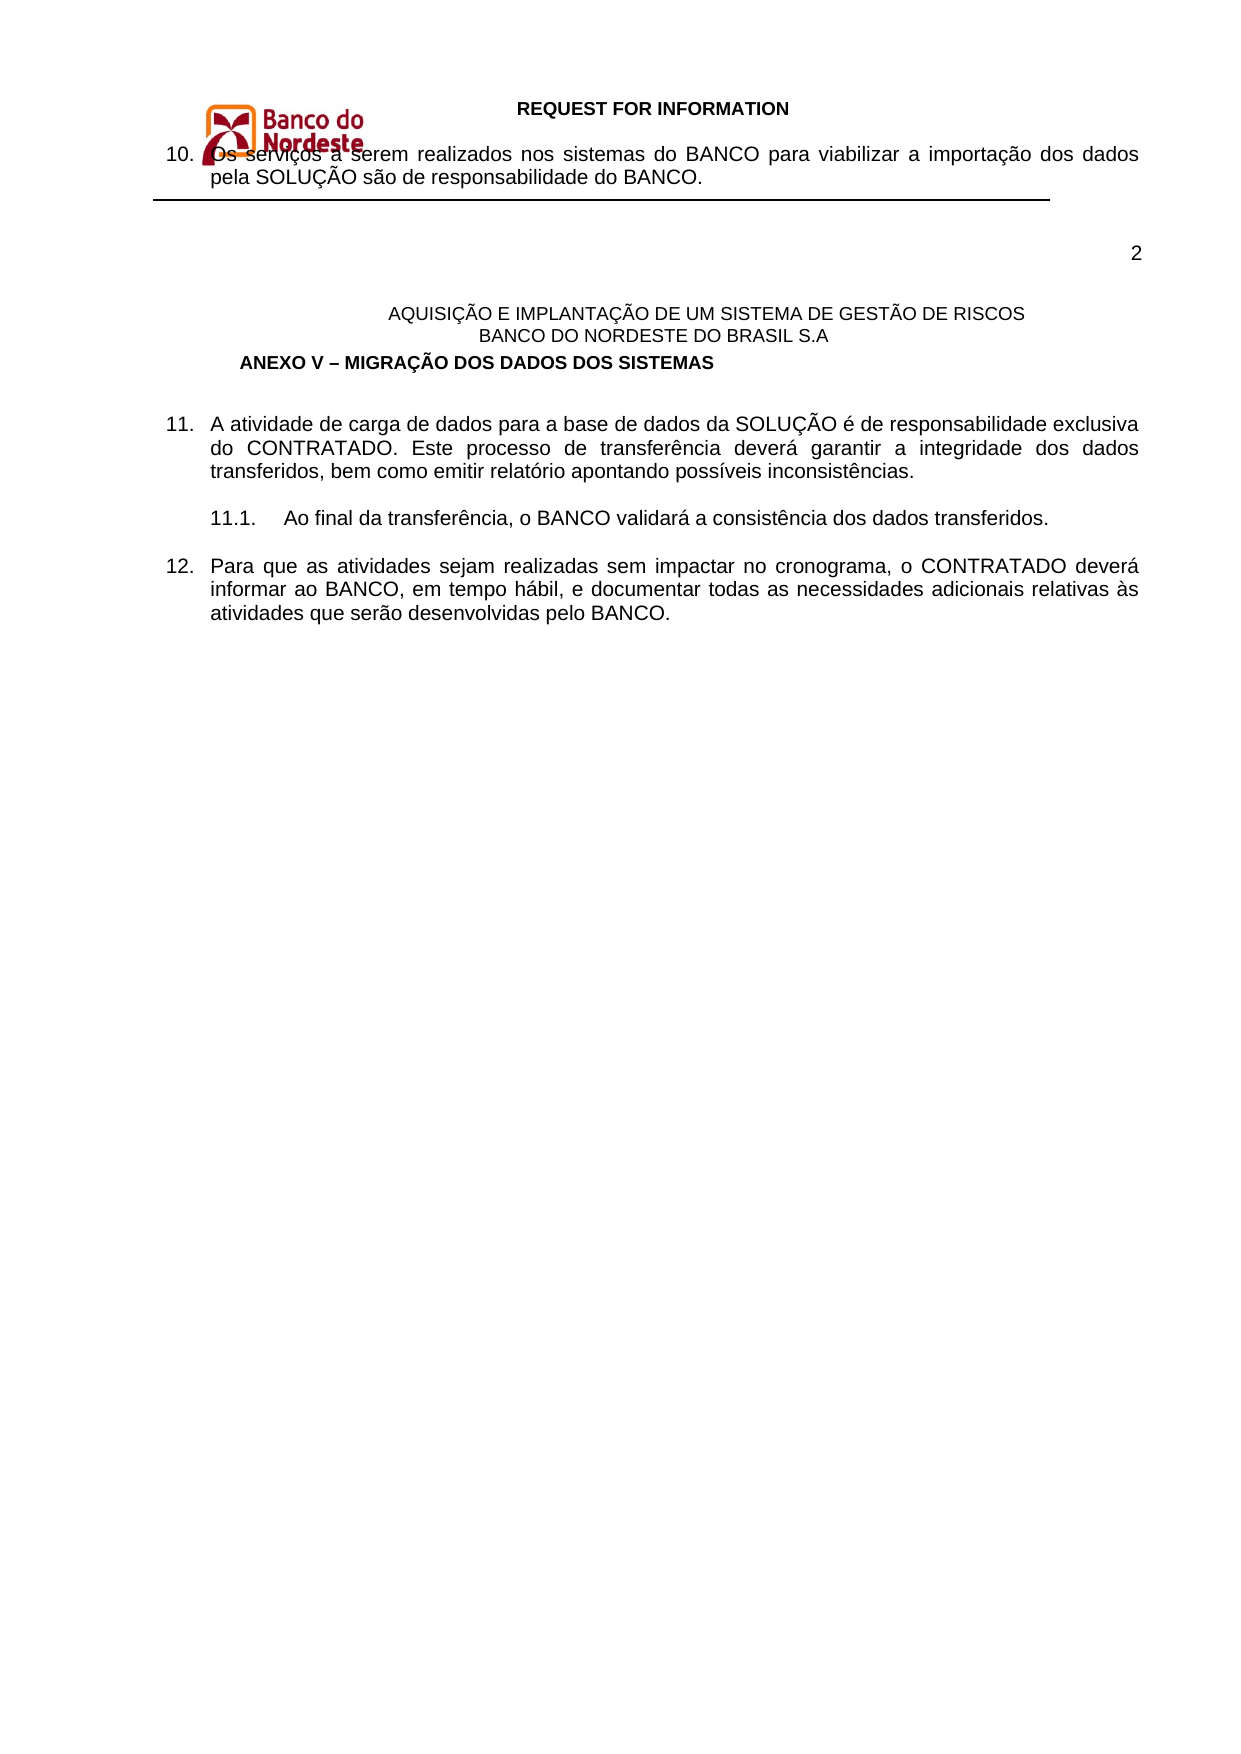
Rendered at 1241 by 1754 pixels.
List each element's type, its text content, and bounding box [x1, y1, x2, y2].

list A atividade de carga de dados para a base de dados da SOLUÇÃO é de responsabilidade exclusiva do CONTRATADO. Este processo de transferência deverá garantir a integridade dos dados transferidos, bem como emitir relatório apontando possíveis inconsistências. [166, 412, 1141, 483]
list Os serviços a serem realizados nos sistemas do BANCO para viabilizar a importação dos dados pela SOLUÇÃO são de responsabilidade do BANCO. [166, 142, 1141, 189]
picture [195, 97, 368, 142]
text ANEXO V – MIGRAÇÃO DOS DADOS DOS SISTEMAS [164, 346, 1142, 375]
text BANCO DO NORDESTE DO BRASIL S.A [166, 325, 1142, 346]
text 2 [166, 237, 1142, 266]
list Ao final da transferência, o BANCO validará a consistência dos dados transferidos. [210, 507, 1141, 530]
list Para que as atividades sejam realizadas sem impactar no cronograma, o CONTRATADO deverá informar ao BANCO, em tempo hábil, e documentar todas as necessidades adicionais relativas às atividades que serão desenvolvidas pelo BANCO. [166, 554, 1141, 625]
text AQUISIÇÃO E IMPLANTAÇÃO DE UM SISTEMA DE GESTÃO DE RISCOS [388, 303, 1142, 325]
